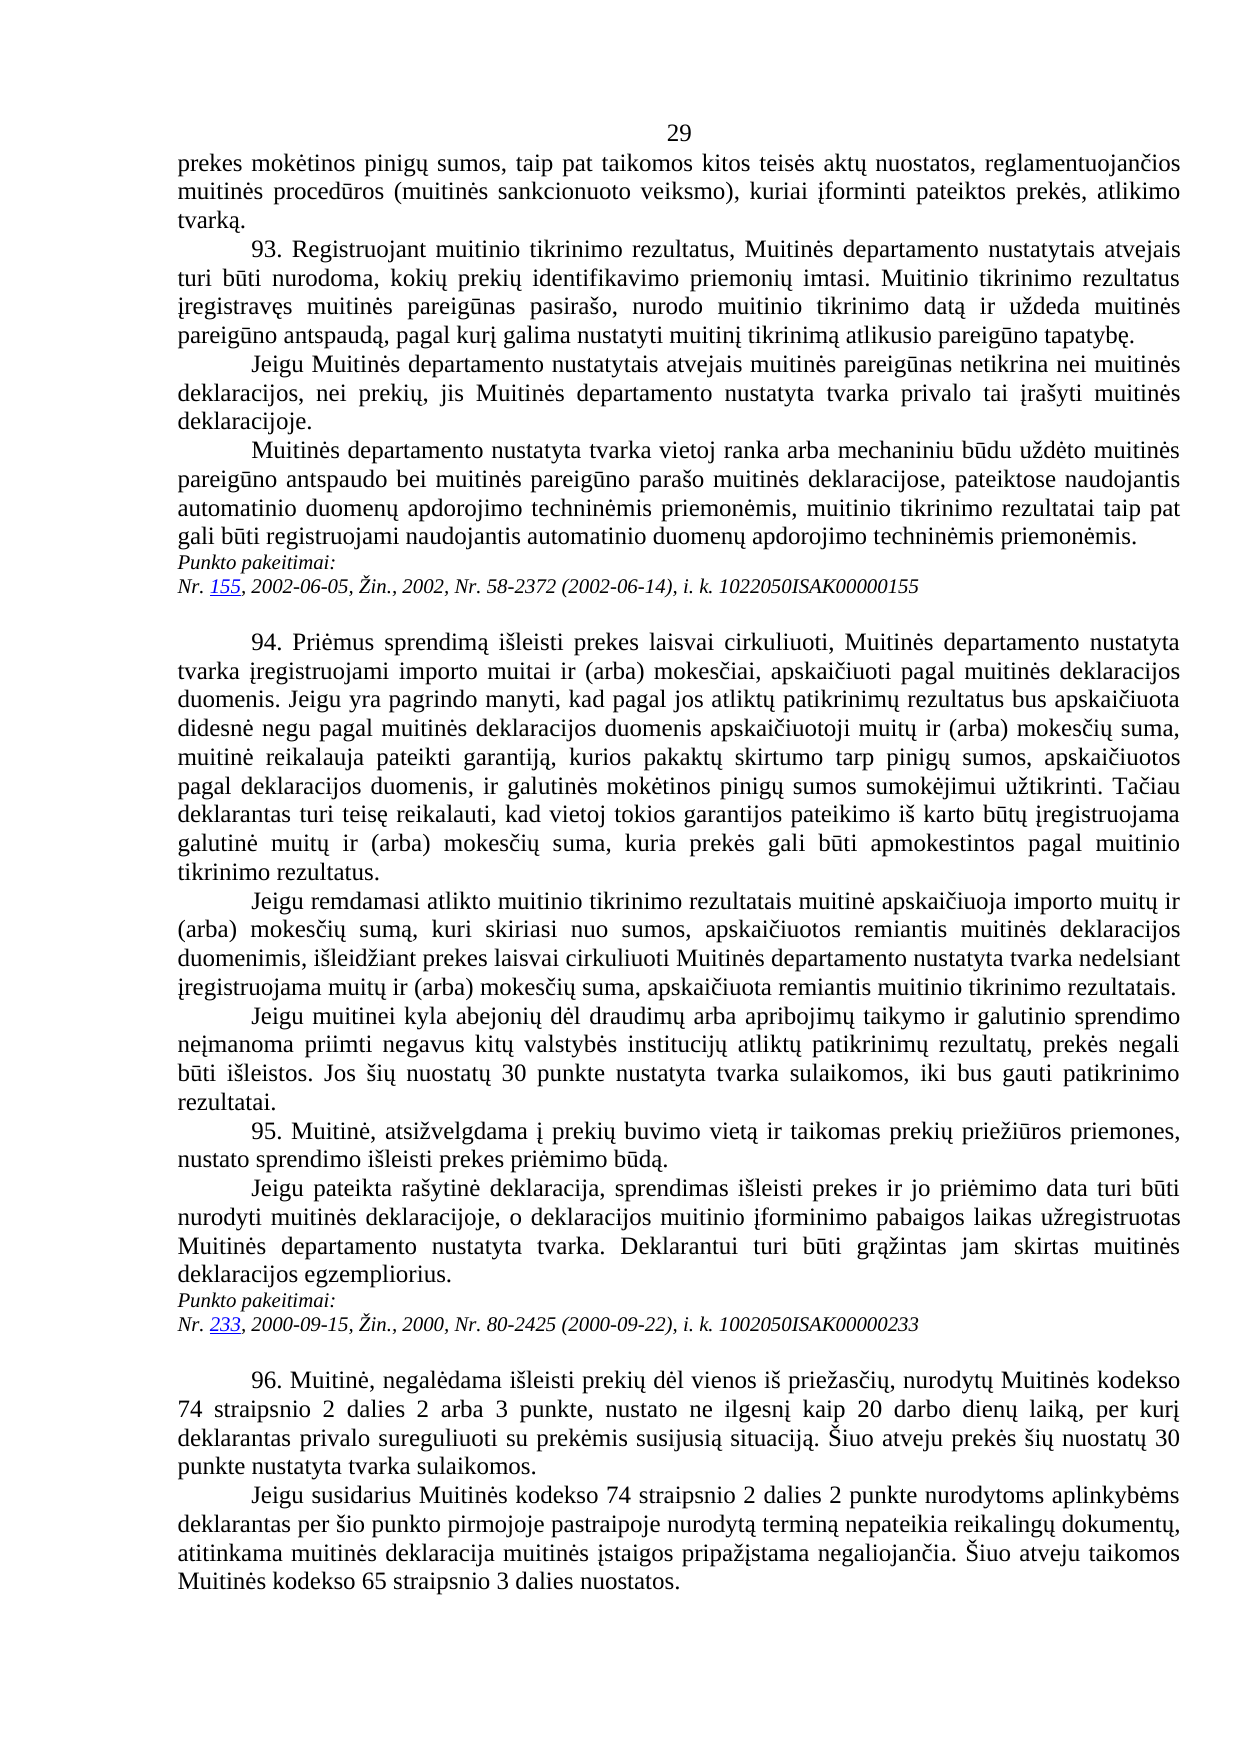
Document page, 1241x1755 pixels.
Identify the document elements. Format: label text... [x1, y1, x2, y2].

text Nr. 155, 2002-06-05, Žin., 2002, Nr. 58-2372 (2002-06-14), i. k. 1022050ISAK00000155 [177, 574, 1181, 598]
text 93. Registruojant muitinio tikrinimo rezultatus, Muitinės departamento nustatytais atvejais turi būti nurodoma, kokių prekių identifikavimo priemonių imtasi. Muitinio tikrinimo rezultatus įregistravęs muitinės pareigūnas pasirašo, nurodo muitinio tikrinimo datą ir uždeda muitinės pareigūno antspaudą, pagal kurį galima nustatyti muitinį tikrinimą atlikusio pareigūno tapatybę. [177, 234, 1181, 349]
text Jeigu pateikta rašytinė deklaracija, sprendimas išleisti prekes ir jo priėmimo data turi būti nurodyti muitinės deklaracijoje, o deklaracijos muitinio įforminimo pabaigos laikas užregistruotas Muitinės departamento nustatyta tvarka. Deklarantui turi būti grąžintas jam skirtas muitinės deklaracijos egzempliorius. [177, 1173, 1181, 1288]
text Jeigu muitinei kyla abejonių dėl draudimų arba apribojimų taikymo ir galutinio sprendimo neįmanoma priimti negavus kitų valstybės institucijų atliktų patikrinimų rezultatų, prekės negali būti išleistos. Jos šių nuostatų 30 punkte nustatyta tvarka sulaikomos, iki bus gauti patikrinimo rezultatai. [177, 1001, 1181, 1116]
text Jeigu susidarius Muitinės kodekso 74 straipsnio 2 dalies 2 punkte nurodytoms aplinkybėms deklarantas per šio punkto pirmojoje pastraipoje nurodytą terminą nepateikia reikalingų dokumentų, atitinkama muitinės deklaracija muitinės įstaigos pripažįstama negaliojančia. Šiuo atveju taikomos Muitinės kodekso 65 straipsnio 3 dalies nuostatos. [177, 1480, 1181, 1595]
text Punkto pakeitimai: [177, 1288, 1181, 1312]
text Jeigu Muitinės departamento nustatytais atvejais muitinės pareigūnas netikrina nei muitinės deklaracijos, nei prekių, jis Muitinės departamento nustatyta tvarka privalo tai įrašyti muitinės deklaracijoje. [177, 349, 1181, 435]
text Muitinės departamento nustatyta tvarka vietoj ranka arba mechaniniu būdu uždėto muitinės pareigūno antspaudo bei muitinės pareigūno parašo muitinės deklaracijose, pateiktose naudojantis automatinio duomenų apdorojimo techninėmis priemonėmis, muitinio tikrinimo rezultatai taip pat gali būti registruojami naudojantis automatinio duomenų apdorojimo techninėmis priemonėmis. [177, 435, 1181, 550]
text 96. Muitinė, negalėdama išleisti prekių dėl vienos iš priežasčių, nurodytų Muitinės kodekso 74 straipsnio 2 dalies 2 arba 3 punkte, nustato ne ilgesnį kaip 20 darbo dienų laiką, per kurį deklarantas privalo sureguliuoti su prekėmis susijusią situaciją. Šiuo atveju prekės šių nuostatų 30 punkte nustatyta tvarka sulaikomos. [177, 1365, 1181, 1480]
text prekes mokėtinos pinigų sumos, taip pat taikomos kitos teisės aktų nuostatos, reglamentuojančios muitinės procedūros (muitinės sankcionuoto veiksmo), kuriai įforminti pateiktos prekės, atlikimo tvarką. [177, 148, 1181, 234]
text 95. Muitinė, atsižvelgdama į prekių buvimo vietą ir taikomas prekių priežiūros priemones, nustato sprendimo išleisti prekes priėmimo būdą. [177, 1116, 1181, 1173]
text Punkto pakeitimai: [177, 550, 1181, 574]
text Nr. 233, 2000-09-15, Žin., 2000, Nr. 80-2425 (2000-09-22), i. k. 1002050ISAK00000233 [177, 1312, 1181, 1336]
text 94. Priėmus sprendimą išleisti prekes laisvai cirkuliuoti, Muitinės departamento nustatyta tvarka įregistruojami importo muitai ir (arba) mokesčiai, apskaičiuoti pagal muitinės deklaracijos duomenis. Jeigu yra pagrindo manyti, kad pagal jos atliktų patikrinimų rezultatus bus apskaičiuota didesnė negu pagal muitinės deklaracijos duomenis apskaičiuotoji muitų ir (arba) mokesčių suma, muitinė reikalauja pateikti garantiją, kurios pakaktų skirtumo tarp pinigų sumos, apskaičiuotos pagal deklaracijos duomenis, ir galutinės mokėtinos pinigų sumos sumokėjimui užtikrinti. Tačiau deklarantas turi teisę reikalauti, kad vietoj tokios garantijos pateikimo iš karto būtų įregistruojama galutinė muitų ir (arba) mokesčių suma, kuria prekės gali būti apmokestintos pagal muitinio tikrinimo rezultatus. [177, 627, 1181, 886]
text Jeigu remdamasi atlikto muitinio tikrinimo rezultatais muitinė apskaičiuoja importo muitų ir (arba) mokesčių sumą, kuri skiriasi nuo sumos, apskaičiuotos remiantis muitinės deklaracijos duomenimis, išleidžiant prekes laisvai cirkuliuoti Muitinės departamento nustatyta tvarka nedelsiant įregistruojama muitų ir (arba) mokesčių suma, apskaičiuota remiantis muitinio tikrinimo rezultatais. [177, 886, 1181, 1001]
